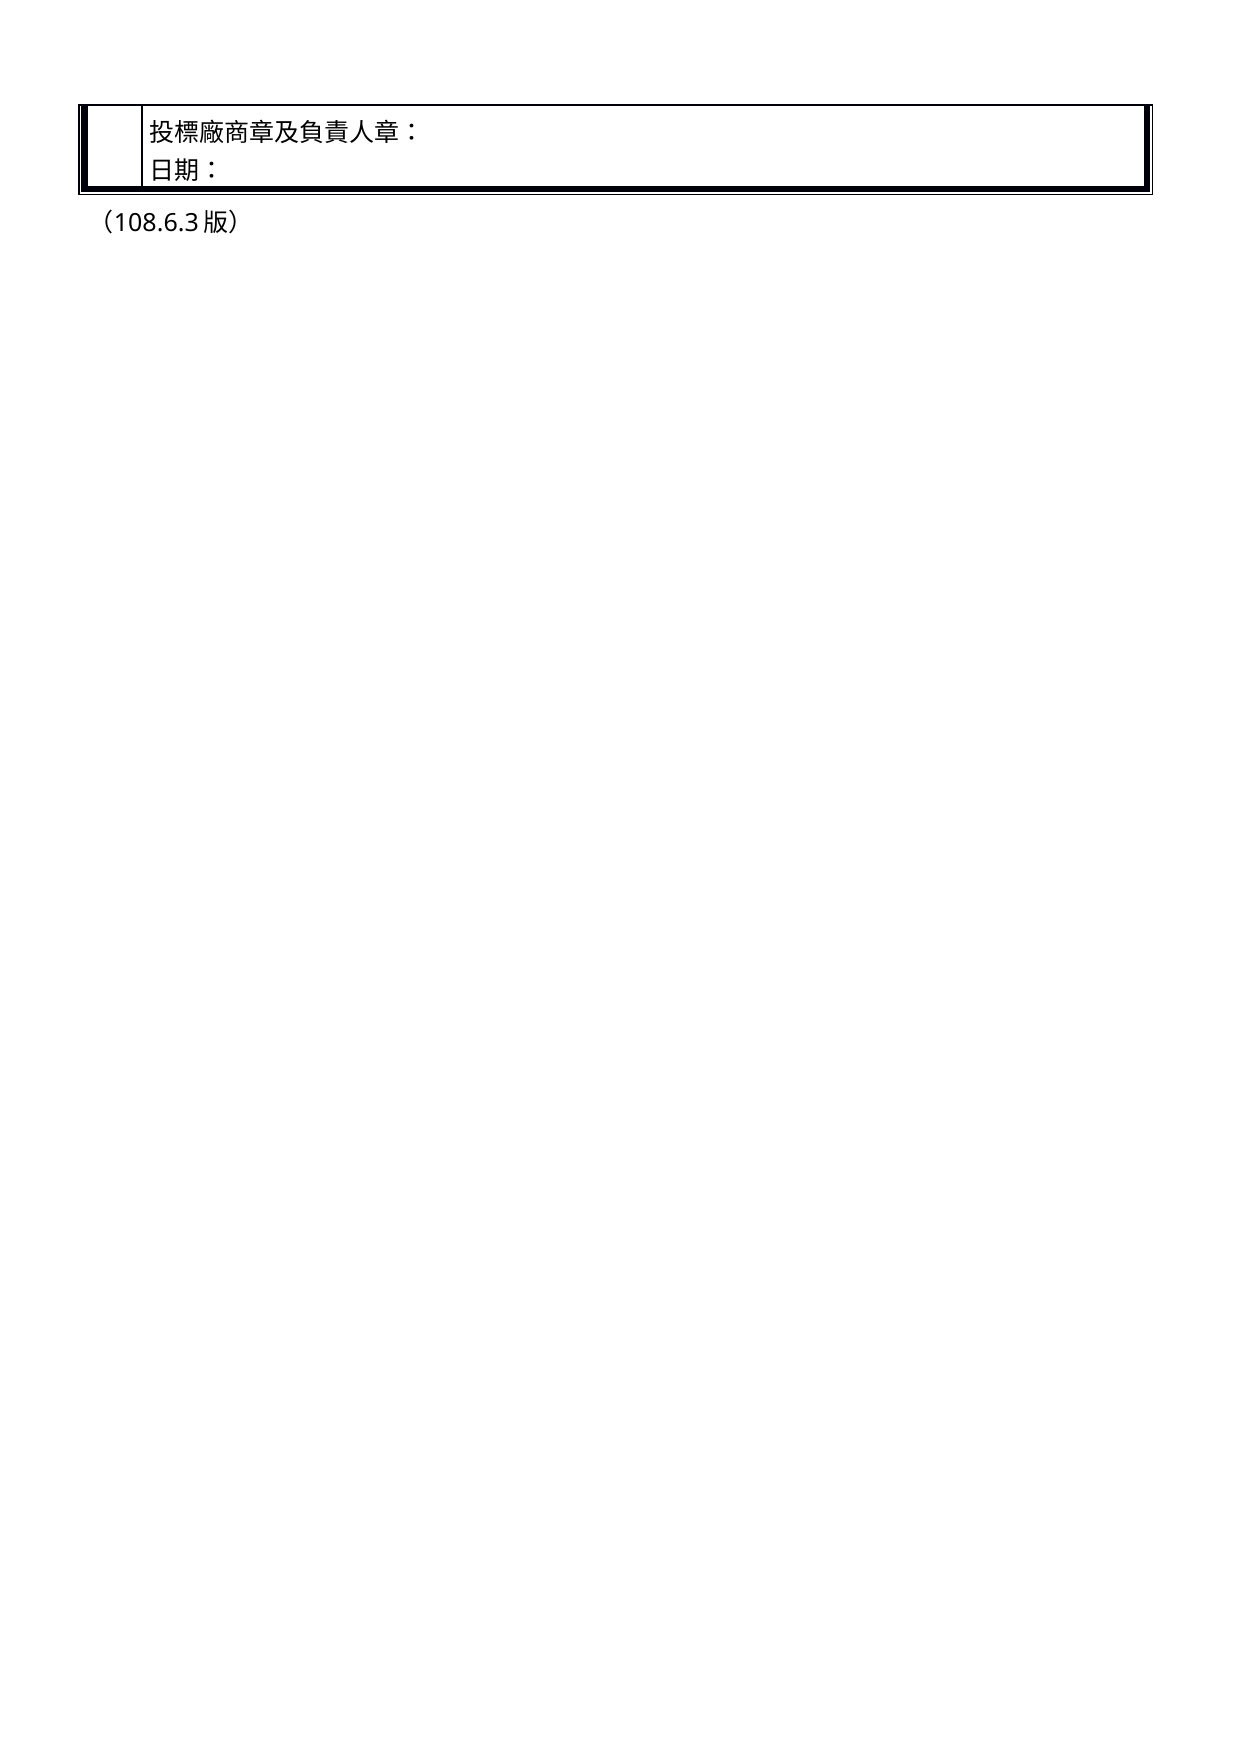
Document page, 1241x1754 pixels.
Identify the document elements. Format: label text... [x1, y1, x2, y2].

table_cell [88, 106, 141, 186]
text （108.6.3版） [89, 195, 1152, 233]
table_cell 投標廠商章及負責人章： 日期： [143, 106, 1144, 186]
